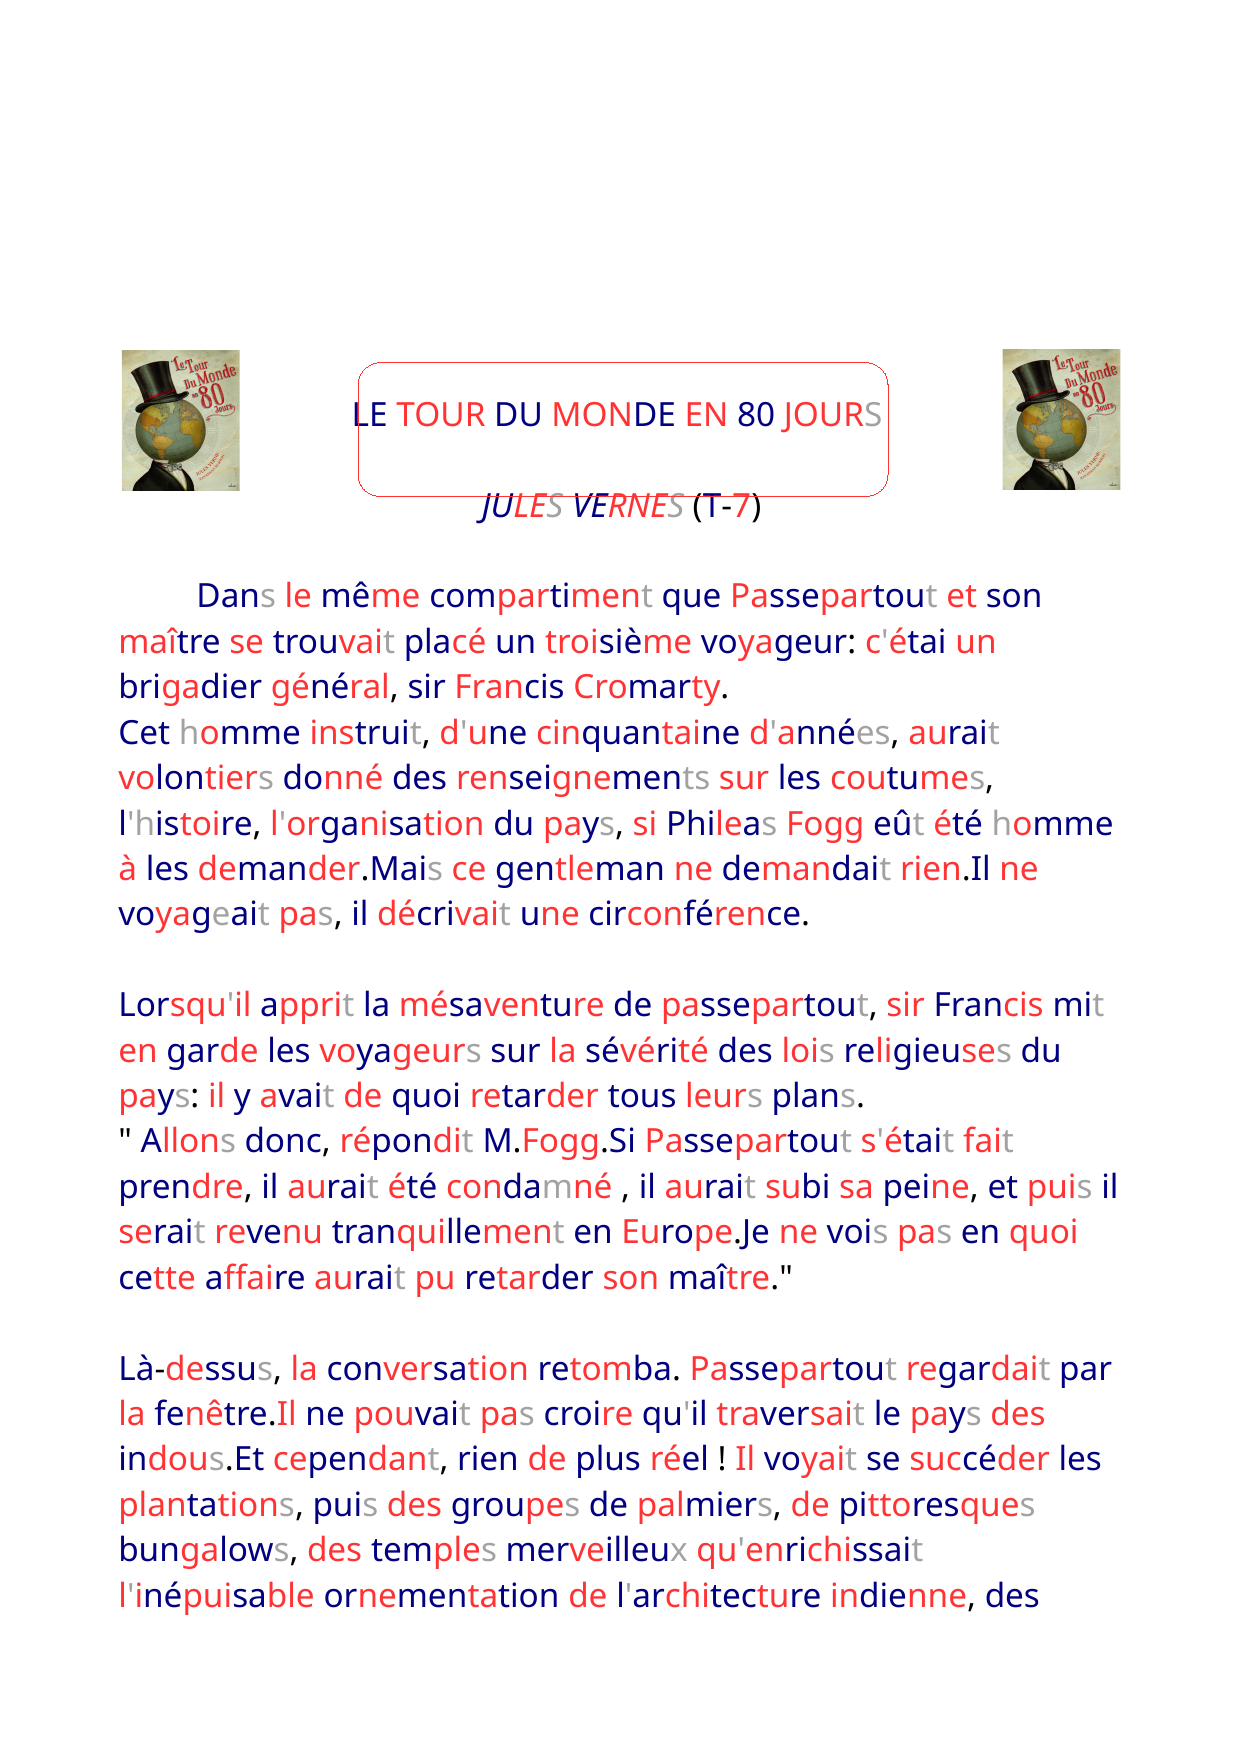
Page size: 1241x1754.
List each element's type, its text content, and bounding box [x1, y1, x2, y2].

text LE TOUR DU MONDE EN 80 JOURS [240, 391, 358, 436]
picture [121, 350, 240, 491]
text Là-dessus, la conversation retomba. Passepartout regardait par la fenêtre.Il ne pouvait pas croire qu'il traversait le pays des indous.Et cependant, rien de plus réel ! Il voyait se succéder les plantations, puis des groupes de palmiers, de pittoresques bungalows, des temples merveilleux qu'enrichissait l'inépuisable ornementation de l'architecture indienne, des [118, 1344, 1122, 1617]
text LE TOUR DU MONDE EN 80 JOURS [359, 391, 888, 436]
text Lorsqu'il apprit la mésaventure de passepartout, sir Francis mit en garde les voyageurs sur la sévérité des lois religieuses du pays: il y avait de quoi retarder tous leurs plans. [118, 981, 1122, 1117]
text Cet homme instruit, d'une cinquantaine d'années, aurait volontiers donné des renseignements sur les coutumes, l'histoire, l'organisation du pays, si Phileas Fogg eût été homme à les demander.Mais ce gentleman ne demandait rien.Il ne voyageait pas, il décrivait une circonférence. [118, 708, 1122, 936]
text LE TOUR DU MONDE EN 80 JOURS [889, 391, 1002, 436]
text " Allons donc, répondit M.Fogg.Si Passepartout s'était fait prendre, il aurait été condamné , il aurait subi sa peine, et puis il serait revenu tranquillement en Europe.Je ne vois pas en quoi cette affaire aurait pu retarder son maître." [118, 1117, 1122, 1299]
picture [1002, 349, 1121, 490]
text JULES VERNES (T-7) [118, 481, 1122, 527]
text Dans le même compartiment que Passepartout et son maître se trouvait placé un troisième voyageur: c'étai un brigadier général, sir Francis Cromarty. [118, 572, 1122, 708]
